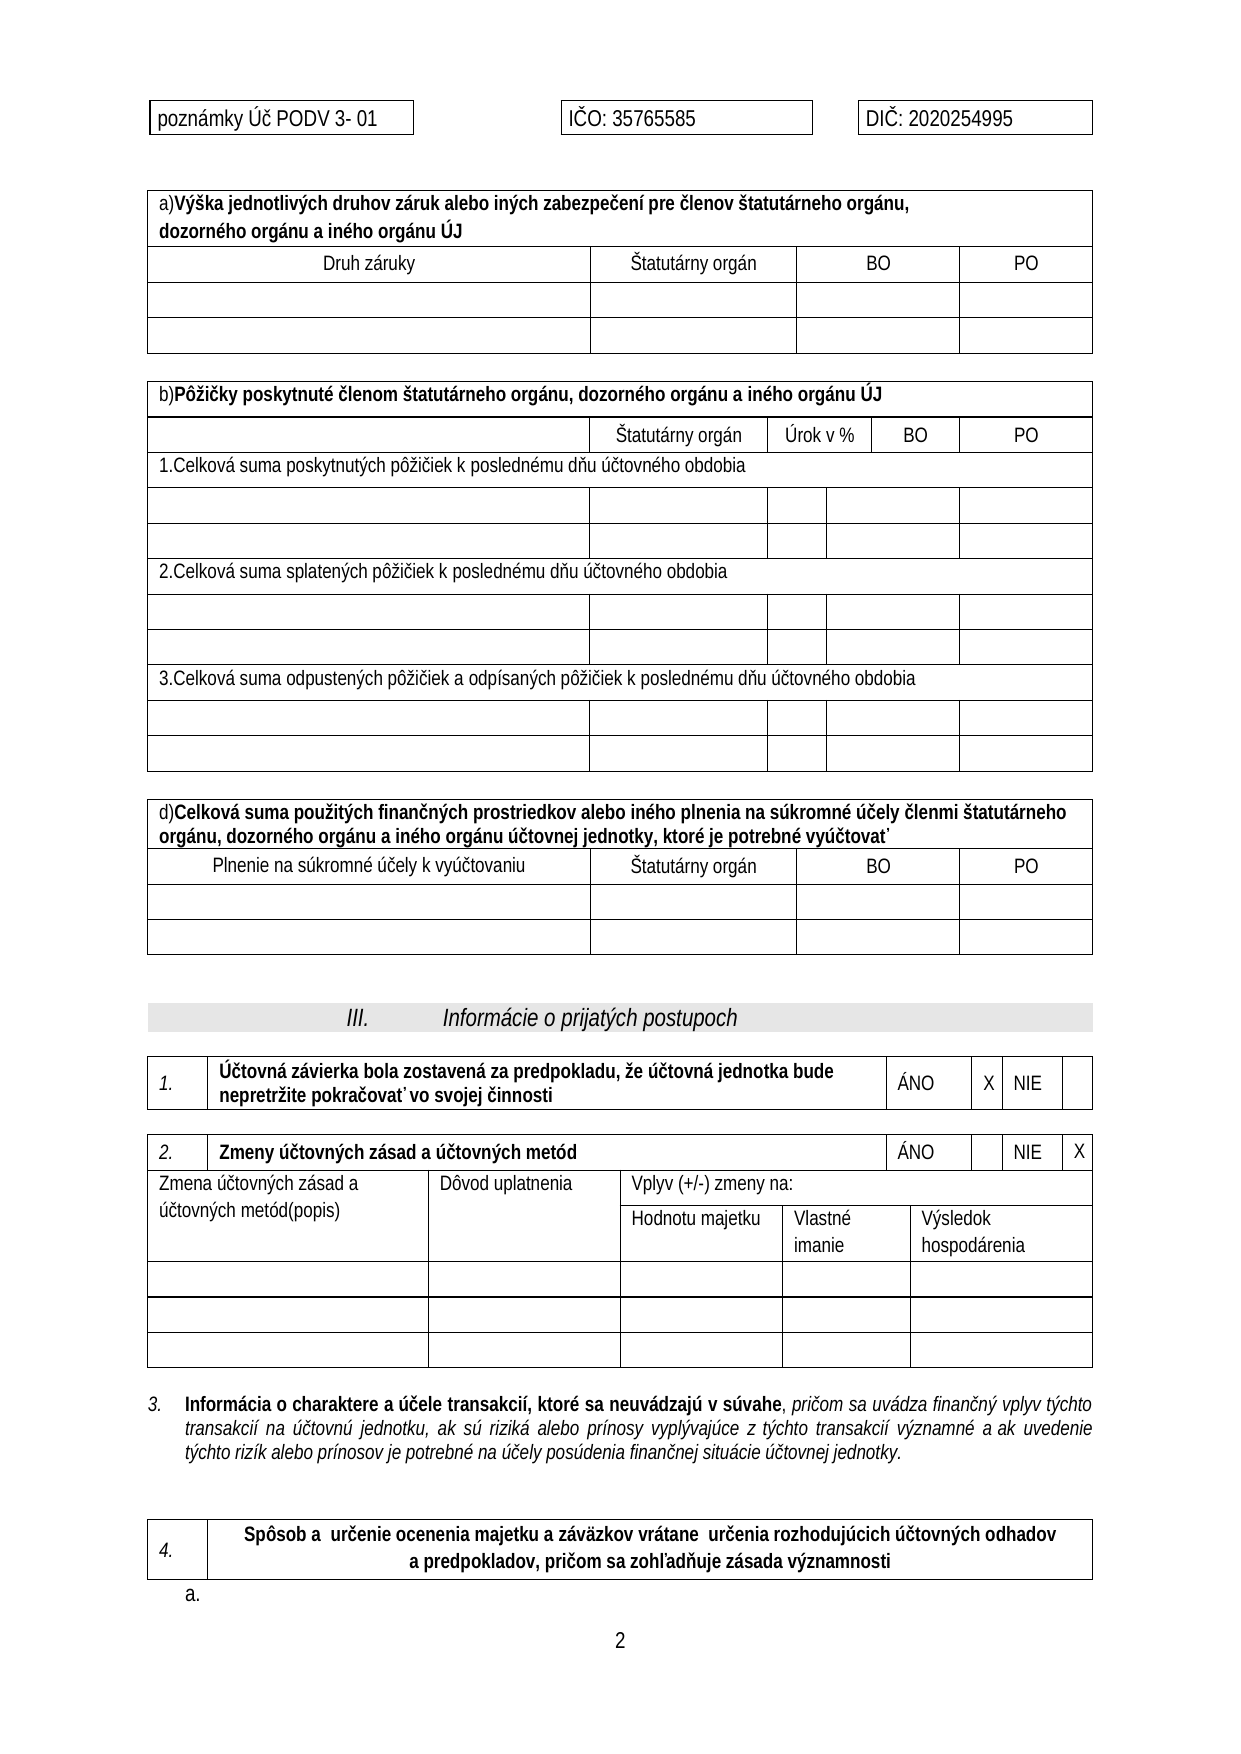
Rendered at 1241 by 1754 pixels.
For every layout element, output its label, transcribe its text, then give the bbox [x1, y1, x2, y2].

table_cell [148, 283, 590, 317]
table_cell [148, 885, 590, 919]
table_cell [768, 701, 826, 735]
table_cell [960, 488, 1092, 523]
table_header NIE [1003, 1135, 1062, 1169]
table_header d)Celková suma použitých finančných prostriedkov alebo iného plnenia na súkromné účely členmi štatutárneho orgánu, dozorného orgánu a iného orgánu účtovnej jednotky, ktoré je potrebné vyúčtovať [148, 800, 1092, 848]
table_cell [827, 701, 959, 735]
table_cell [797, 920, 959, 954]
table_cell [621, 1298, 782, 1332]
table_cell [960, 318, 1092, 352]
table_header [148, 1135, 207, 1169]
table_cell [768, 524, 826, 558]
table_cell [148, 524, 589, 558]
table_cell [783, 1333, 910, 1367]
table_header a)Výška jednotlivých druhov záruk alebo iných zabezpečení pre členov štatutárneho orgánu, dozorného orgánu a iného orgánu ÚJ [148, 191, 1092, 246]
table_header X [972, 1057, 1002, 1109]
table_header NIE [1003, 1057, 1062, 1109]
table_cell [148, 920, 590, 954]
table_cell [960, 283, 1092, 317]
table_cell [960, 920, 1092, 954]
table_cell [783, 1298, 910, 1332]
table_cell 2.Celková suma splatených pôžičiek k poslednému dňu účtovného obdobia [148, 559, 1092, 593]
table_header b)Pôžičky poskytnuté členom štatutárneho orgánu, dozorného orgánu a iného orgánu ÚJ [148, 382, 1092, 416]
table_cell [148, 630, 589, 664]
table_cell BO [797, 849, 959, 883]
table_cell [429, 1262, 620, 1296]
table_header ÁNO [887, 1057, 971, 1109]
table_cell [911, 1298, 1092, 1332]
table_cell [768, 595, 826, 629]
table_cell [429, 1333, 620, 1367]
table_cell [827, 736, 959, 771]
table_cell [797, 318, 959, 352]
table_cell [148, 1333, 428, 1367]
table_cell Výsledok hospodárenia [911, 1206, 1092, 1261]
table_cell [960, 701, 1092, 735]
table_cell BO [797, 247, 959, 282]
table_cell [827, 488, 959, 523]
table_header ÁNO [887, 1135, 971, 1169]
table_cell Štatutárny orgán [590, 418, 767, 452]
table_cell Zmena účtovných zásad a účtovných metód(popis) [148, 1171, 428, 1261]
list Informácie o prijatých postupoch [148, 1003, 1093, 1032]
table_cell [621, 1262, 782, 1296]
table_cell PO [960, 849, 1092, 883]
table_cell Vplyv (+/-) zmeny na: [621, 1171, 1092, 1205]
list Informácia o charaktere a účele transakcií, ktoré sa neuvádzajú v súvahe, pričom sa uvádza finančný vplyv týchto transakcií na účtovnú jednotku, ak sú riziká alebo prínosy vyplývajúce z týchto transakcií významné a ak uvedenie týchto rizík alebo prínosov je potrebné na účely posúdenia finančnej situácie účtovnej jednotky. [148, 1392, 1093, 1464]
table_cell PO [960, 418, 1092, 452]
table_cell [827, 630, 959, 664]
table_cell [148, 1298, 428, 1332]
table_cell [827, 524, 959, 558]
table_cell [590, 701, 767, 735]
table_cell [768, 736, 826, 771]
table_cell Štatutárny orgán [591, 849, 796, 883]
table_cell 1.Celková suma poskytnutých pôžičiek k poslednému dňu účtovného obdobia [148, 453, 1092, 487]
table_cell [148, 701, 589, 735]
table_cell [911, 1333, 1092, 1367]
table_cell [590, 595, 767, 629]
table_cell [960, 595, 1092, 629]
table_cell [429, 1298, 620, 1332]
table_cell [148, 1262, 428, 1296]
table_header Spôsob a určenie ocenenia majetku a záväzkov vrátane určenia rozhodujúcich účtovných odhadov a predpokladov, pričom sa zohľadňuje zásada významnosti [208, 1520, 1092, 1579]
table_cell [148, 318, 590, 352]
table_cell [960, 736, 1092, 771]
table_cell [911, 1262, 1092, 1296]
table_cell [768, 488, 826, 523]
table_cell [621, 1333, 782, 1367]
table_cell [148, 488, 589, 523]
table_header [148, 1520, 207, 1579]
table_cell [797, 283, 959, 317]
table_cell Úrok v % [768, 418, 871, 452]
table_cell [590, 736, 767, 771]
table_header [972, 1135, 1002, 1169]
table_cell 3.Celková suma odpustených pôžičiek a odpísaných pôžičiek k poslednému dňu účtovného obdobia [148, 665, 1092, 700]
table_cell Hodnotu majetku [621, 1206, 782, 1261]
table_cell [960, 885, 1092, 919]
table_cell Druh záruky [148, 247, 590, 282]
table_header [148, 1057, 207, 1109]
table_cell [827, 595, 959, 629]
table_cell [783, 1262, 910, 1296]
table_cell [591, 885, 796, 919]
table_cell [960, 524, 1092, 558]
table_cell [960, 630, 1092, 664]
table_cell [591, 920, 796, 954]
table_header Účtovná závierka bola zostavená za predpokladu, že účtovná jednotka bude nepretržite pokračovať vo svojej činnosti [208, 1057, 886, 1109]
table_header [1063, 1057, 1092, 1109]
table_cell Vlastné imanie [783, 1206, 910, 1261]
table_cell [590, 524, 767, 558]
table_cell [148, 736, 589, 771]
table_cell [148, 418, 589, 452]
table_header Zmeny účtovných zásad a účtovných metód [208, 1135, 886, 1169]
table_cell [797, 885, 959, 919]
table_header X [1063, 1135, 1092, 1169]
table_cell [768, 630, 826, 664]
table_cell Dôvod uplatnenia [429, 1171, 620, 1261]
table_cell PO [960, 247, 1092, 282]
table_cell [591, 283, 796, 317]
table_cell [148, 595, 589, 629]
table_cell Plnenie na súkromné účely k vyúčtovaniu [148, 849, 590, 883]
table_cell Štatutárny orgán [591, 247, 796, 282]
table_cell [590, 488, 767, 523]
table_cell [591, 318, 796, 352]
table_cell BO [872, 418, 959, 452]
table_cell [590, 630, 767, 664]
